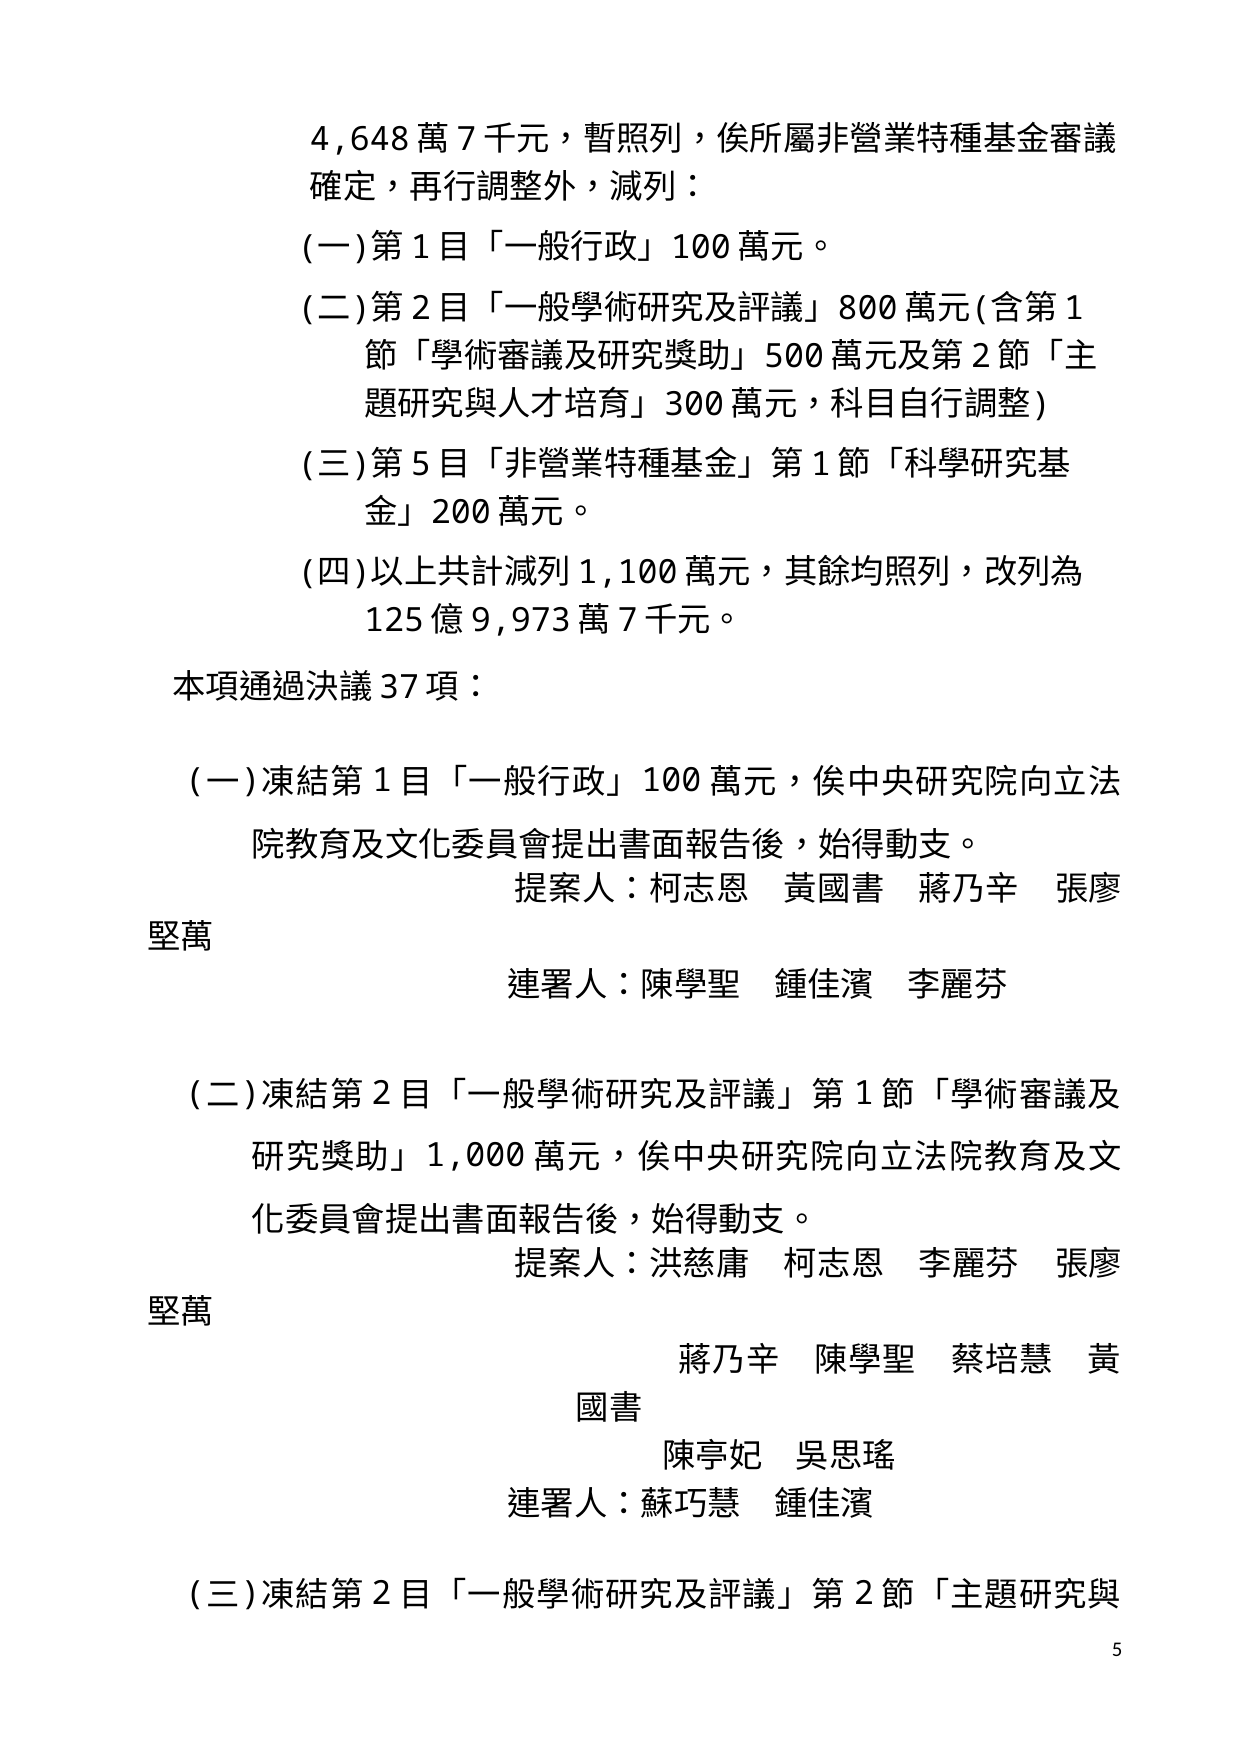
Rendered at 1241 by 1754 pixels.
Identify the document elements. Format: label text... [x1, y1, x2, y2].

text (四)以上共計減列1,100萬元，其餘均照列，改列為125億9,973萬7千元。 [297, 546, 1122, 641]
text 本項通過決議37項： [172, 660, 1122, 708]
text 連署人：蘇巧慧 鍾佳濱 [147, 1477, 1122, 1525]
text 4,648萬7千元，暫照列，俟所屬非營業特種基金審議確定，再行調整外，減列： [172, 112, 1122, 208]
text 陳亭妃 吳思瑤 [222, 1429, 1122, 1477]
text 蔣乃辛 陳學聖 蔡培慧 黃國書 [222, 1333, 1122, 1429]
text 連署人：陳學聖 鍾佳濱 李麗芬 [147, 958, 1122, 1006]
text (一)凍結第1目「一般行政」100萬元，俟中央研究院向立法院教育及文化委員會提出書面報告後，始得動支。 [185, 737, 1122, 862]
text (一)第1目「一般行政」100萬元。 [297, 221, 1122, 268]
text (三)第5目「非營業特種基金」第1節「科學研究基金」200萬元。 [297, 437, 1122, 533]
text (二)第2目「一般學術研究及評議」800萬元(含第1節「學術審議及研究獎助」500萬元及第2節「主題研究與人才培育」300萬元，科目自行調整) [297, 281, 1122, 425]
text (三)凍結第2目「一般學術研究及評議」第2節「主題研究與 [185, 1550, 1122, 1612]
text 提案人：柯志恩 黃國書 蔣乃辛 張廖堅萬 [147, 862, 1122, 958]
text (二)凍結第2目「一般學術研究及評議」第1節「學術審議及研究獎助」1,000萬元，俟中央研究院向立法院教育及文化委員會提出書面報告後，始得動支。 [185, 1050, 1122, 1237]
text 提案人：洪慈庸 柯志恩 李麗芬 張廖堅萬 [147, 1237, 1122, 1333]
